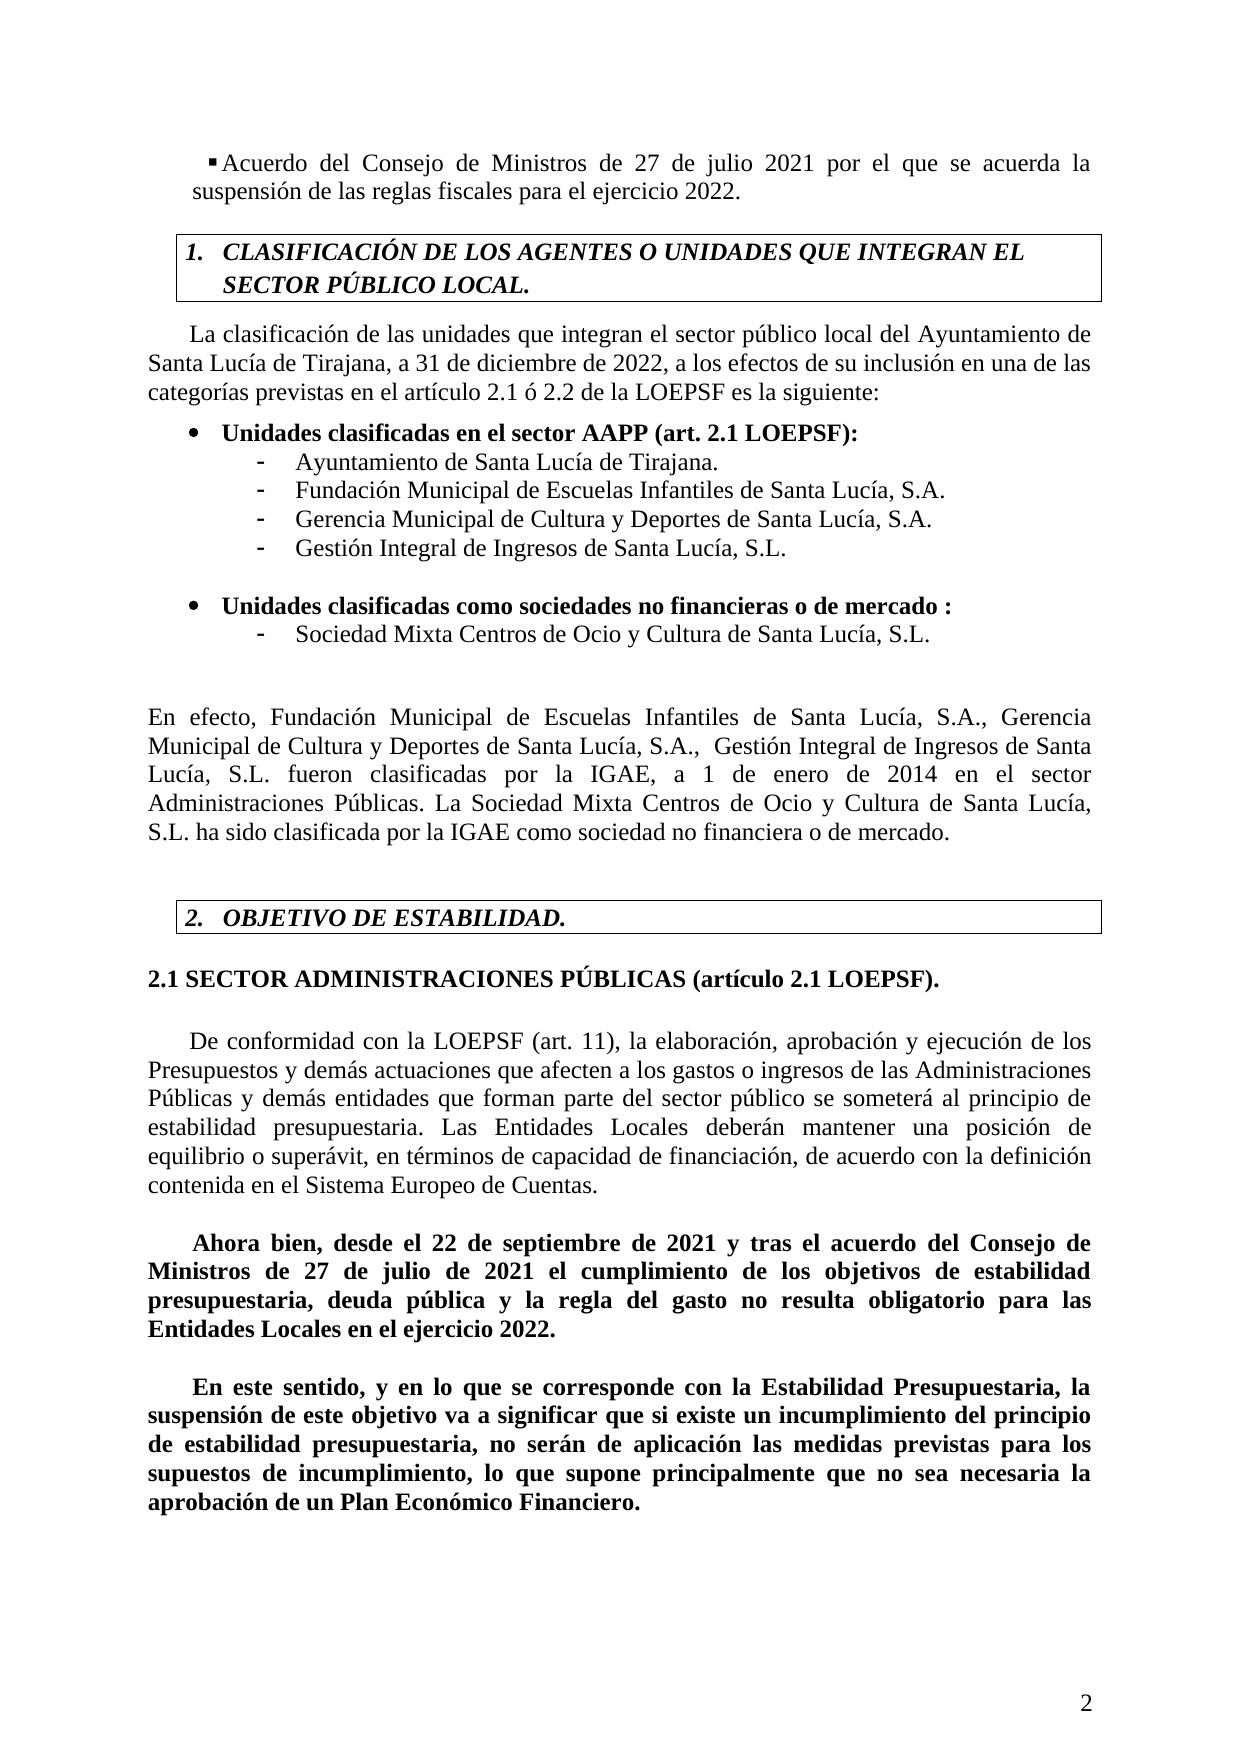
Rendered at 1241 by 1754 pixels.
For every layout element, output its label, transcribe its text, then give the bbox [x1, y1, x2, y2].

list Acuerdo del Consejo de Ministros de 27 de julio 2021 por el que se acuerda la suspensión de las reglas fiscales para el ejercicio 2022. [192, 148, 1092, 205]
subtitle OBJETIVO DE ESTABILIDAD. [177, 901, 1101, 933]
subtitle CLASIFICACIÓN DE LOS AGENTES O UNIDADES QUE INTEGRAN EL SECTOR PÚBLICO LOCAL. [177, 235, 1101, 301]
text En efecto, Fundación Municipal de Escuelas Infantiles de Santa Lucía, S.A., Gerencia Municipal de Cultura y Deportes de Santa Lucía, S.A., Gestión Integral de Ingresos de Santa Lucía, S.L. fueron clasificadas por la IGAE, a 1 de enero de 2014 en el sector Administraciones Públicas. La Sociedad Mixta Centros de Ocio y Cultura de Santa Lucía, S.L. ha sido clasificada por la IGAE como sociedad no financiera o de mercado. [148, 702, 1092, 846]
text De conformidad con la LOEPSF (art. 11), la elaboración, aprobación y ejecución de los Presupuestos y demás actuaciones que afecten a los gastos o ingresos de las Administraciones Públicas y demás entidades que forman parte del sector público se someterá al principio de estabilidad presupuestaria. Las Entidades Locales deberán mantener una posición de equilibrio o superávit, en términos de capacidad de financiación, de acuerdo con la definición contenida en el Sistema Europeo de Cuentas. [148, 1026, 1092, 1198]
list Gerencia Municipal de Cultura y Deportes de Santa Lucía, S.A. [215, 504, 1092, 533]
text Ahora bien, desde el 22 de septiembre de 2021 y tras el acuerdo del Consejo de Ministros de 27 de julio de 2021 el cumplimiento de los objetivos de estabilidad presupuestaria, deuda pública y la regla del gasto no resulta obligatorio para las Entidades Locales en el ejercicio 2022. [148, 1228, 1092, 1343]
text La clasificación de las unidades que integran el sector público local del Ayuntamiento de Santa Lucía de Tirajana, a 31 de diciembre de 2022, a los efectos de su inclusión en una de las categorías previstas en el artículo 2.1 ó 2.2 de la LOEPSF es la siguiente: [148, 319, 1092, 405]
list Fundación Municipal de Escuelas Infantiles de Santa Lucía, S.A. [215, 475, 1092, 504]
list Unidades clasificadas como sociedades no financieras o de mercado : [148, 591, 1092, 619]
list Ayuntamiento de Santa Lucía de Tirajana. [215, 447, 1092, 475]
list Unidades clasificadas en el sector AAPP (art. 2.1 LOEPSF): [148, 418, 1092, 447]
text En este sentido, y en lo que se corresponde con la Estabilidad Presupuestaria, la suspensión de este objetivo va a significar que si existe un incumplimiento del principio de estabilidad presupuestaria, no serán de aplicación las medidas previstas para los supuestos de incumplimiento, lo que supone principalmente que no sea necesaria la aprobación de un Plan Económico Financiero. [148, 1372, 1092, 1516]
list Gestión Integral de Ingresos de Santa Lucía, S.L. [215, 533, 1092, 562]
subtitle 2.1 SECTOR ADMINISTRACIONES PÚBLICAS (artículo 2.1 LOEPSF). [148, 964, 1092, 993]
list Sociedad Mixta Centros de Ocio y Cultura de Santa Lucía, S.L. [215, 619, 1092, 648]
